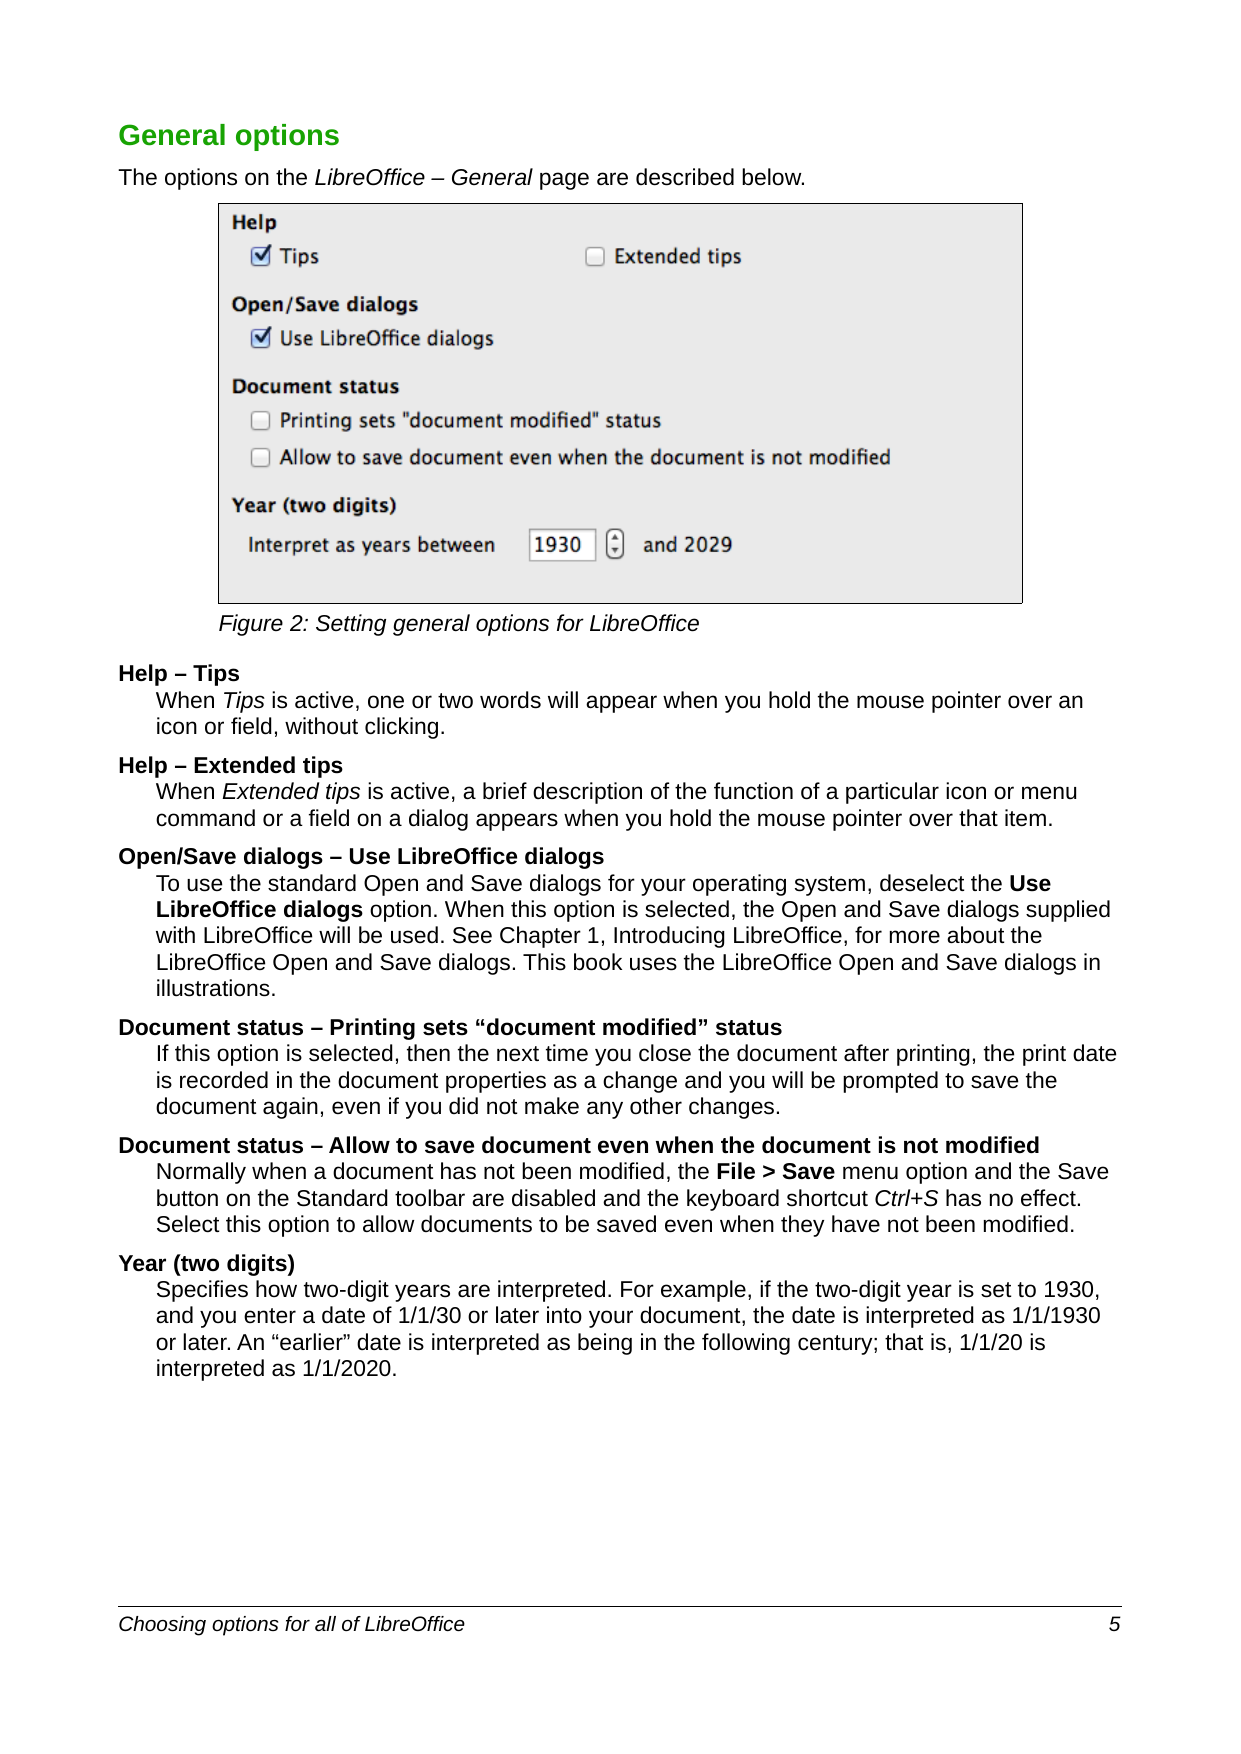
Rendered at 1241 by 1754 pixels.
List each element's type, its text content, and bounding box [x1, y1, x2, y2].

text Document status – Printing sets “document modified” status [118, 1014, 1122, 1040]
picture [219, 204, 1022, 603]
text The options on the LibreOffice – General page are described below. [118, 164, 1122, 190]
text Year (two digits) [118, 1250, 1122, 1276]
text To use the standard Open and Save dialogs for your operating system, deselect the Use LibreOffice dialogs option. When this option is selected, the Open and Save dialogs supplied with LibreOffice will be used. See Chapter 1, Introducing LibreOffice, for more about the LibreOffice Open and Save dialogs. This book uses the LibreOffice Open and Save dialogs in illustrations. [156, 870, 1122, 1001]
text Open/Save dialogs – Use LibreOffice dialogs [118, 843, 1122, 870]
text Document status – Allow to save document even when the document is not modified [118, 1132, 1122, 1158]
text When Tips is active, one or two words will appear when you hold the mouse pointer over an icon or field, without clicking. [156, 687, 1122, 739]
text Normally when a document has not been modified, the File > Save menu option and the Save button on the Standard toolbar are disabled and the keyboard shortcut Ctrl+S has no effect. Select this option to allow documents to be saved even when they have not been modified. [156, 1158, 1122, 1237]
text Figure 2: Setting general options for LibreOffice [218, 610, 1022, 636]
text Help – Extended tips [118, 752, 1122, 778]
text Specifies how two-digit years are interpreted. For example, if the two-digit year is set to 1930, and you enter a date of 1/1/30 or later into your document, the date is interpreted as 1/1/1930 or later. An “earlier” date is interpreted as being in the following century; that is, 1/1/20 is interpreted as 1/1/2020. [156, 1276, 1122, 1382]
text If this option is selected, then the next time you close the document after printing, the print date is recorded in the document properties as a change and you will be prompted to save the document again, even if you did not make any other changes. [156, 1040, 1122, 1119]
text When Extended tips is active, a brief description of the function of a particular icon or menu command or a field on a dialog appears when you hold the mouse pointer over that item. [156, 778, 1122, 831]
subtitle General options [118, 118, 1122, 152]
text Help – Tips [118, 660, 1122, 687]
